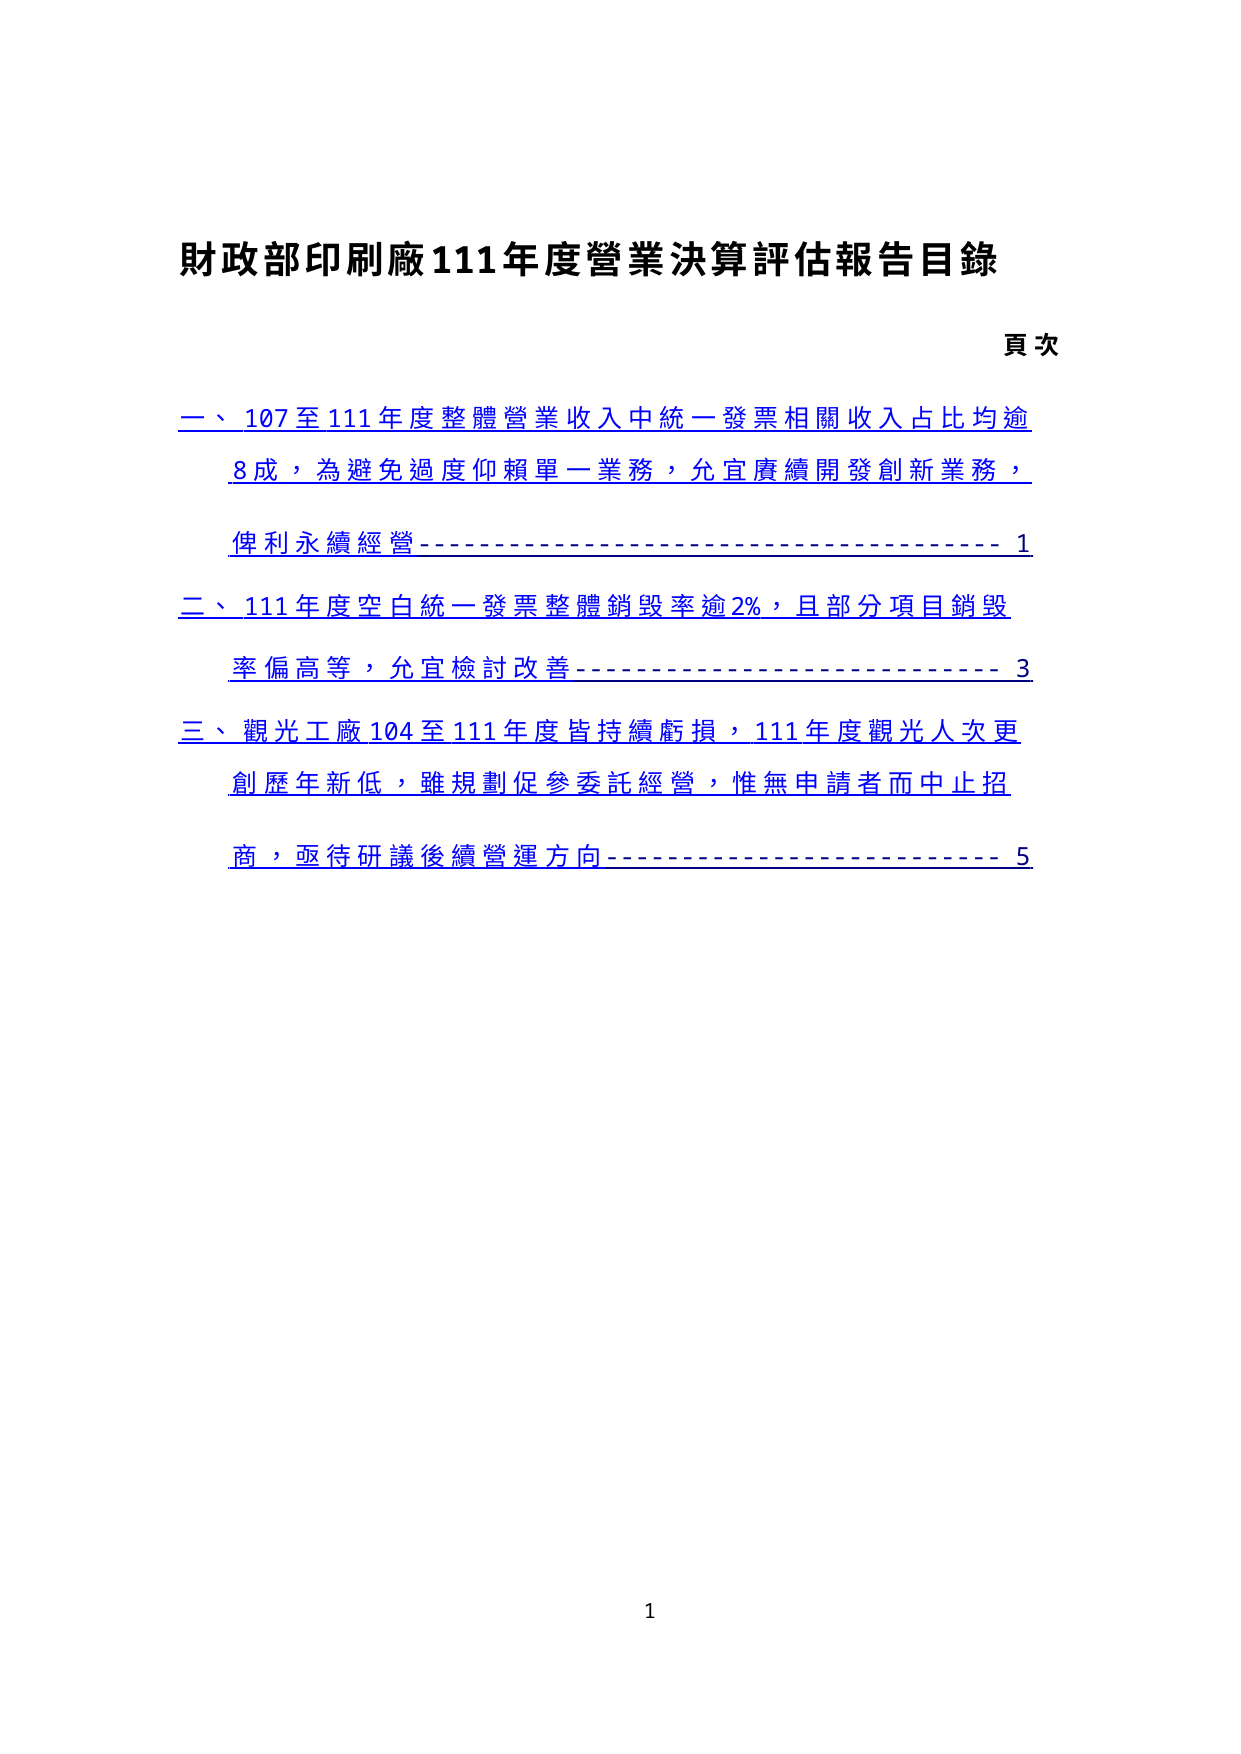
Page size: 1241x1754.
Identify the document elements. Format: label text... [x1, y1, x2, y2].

text 一、107至111年度整體營業收入中統一發票相關收入占比均逾8成，為避免過度仰賴單一業務，允宜賡續開發創新業務，俾利永續經營 1 [177, 365, 1033, 552]
text 財政部印刷廠111年度營業決算評估報告目錄 [177, 177, 1063, 302]
text 頁次 [177, 302, 1063, 365]
text 二、111年度空白統一發票整體銷毁率逾2%，且部分項目銷毁率偏高等，允宜檢討改善 3 [177, 552, 1033, 677]
text 三、觀光工廠104至111年度皆持續虧損，111年度觀光人次更創歷年新低，雖規劃促參委託經營，惟無申請者而中止招商，亟待研議後續營運方向 5 [177, 677, 1033, 865]
